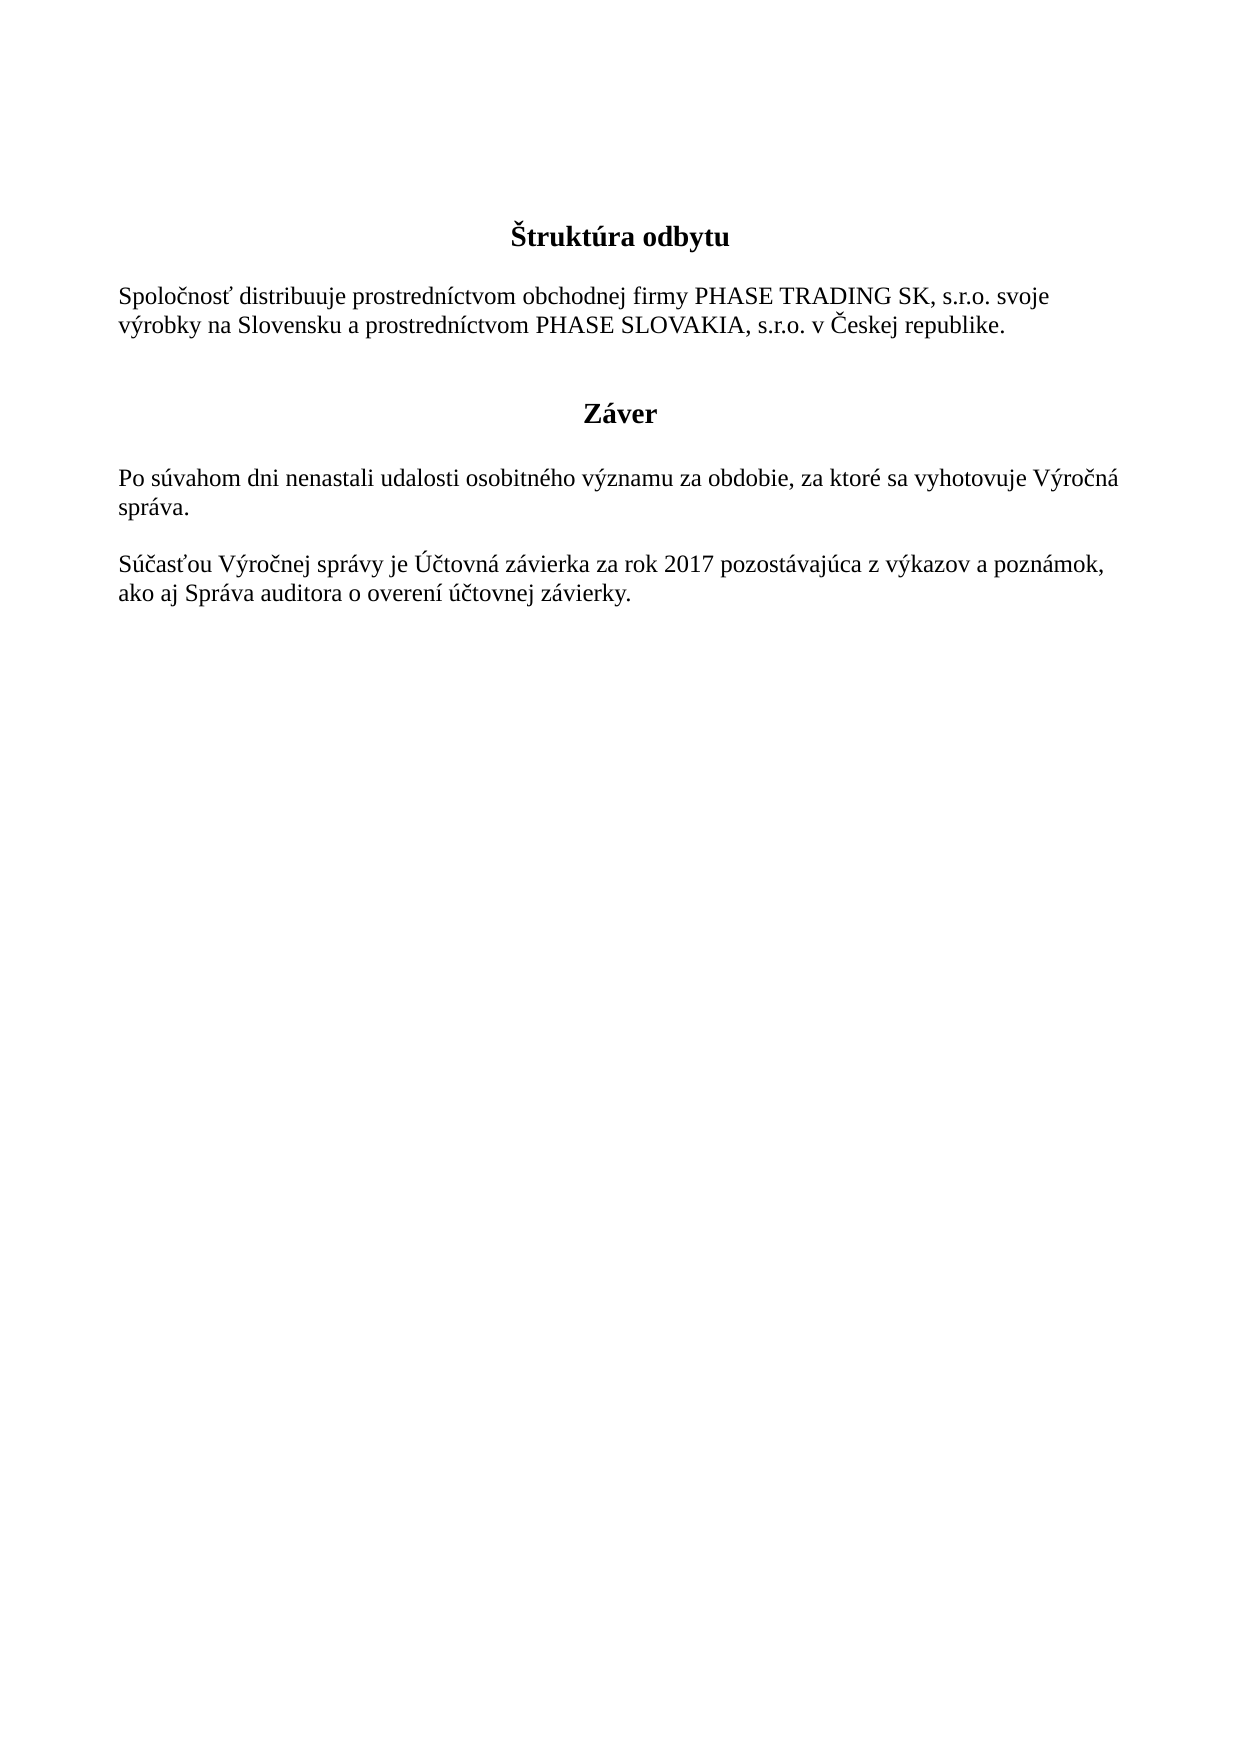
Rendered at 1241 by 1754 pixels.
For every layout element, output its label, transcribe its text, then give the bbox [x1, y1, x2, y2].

text Záver [118, 396, 1122, 429]
text Súčasťou Výročnej správy je Účtovná závierka za rok 2017 pozostávajúca z výkazov a poznámok, ako aj Správa auditora o overení účtovnej závierky. [118, 549, 1122, 607]
text Spoločnosť distribuuje prostredníctvom obchodnej firmy PHASE TRADING SK, s.r.o. svoje výrobky na Slovensku a prostredníctvom PHASE SLOVAKIA, s.r.o. v Českej republike. [118, 281, 1122, 338]
text Štruktúra odbytu [118, 219, 1122, 252]
text Po súvahom dni nenastali udalosti osobitného významu za obdobie, za ktoré sa vyhotovuje Výročná správa. [118, 463, 1122, 521]
